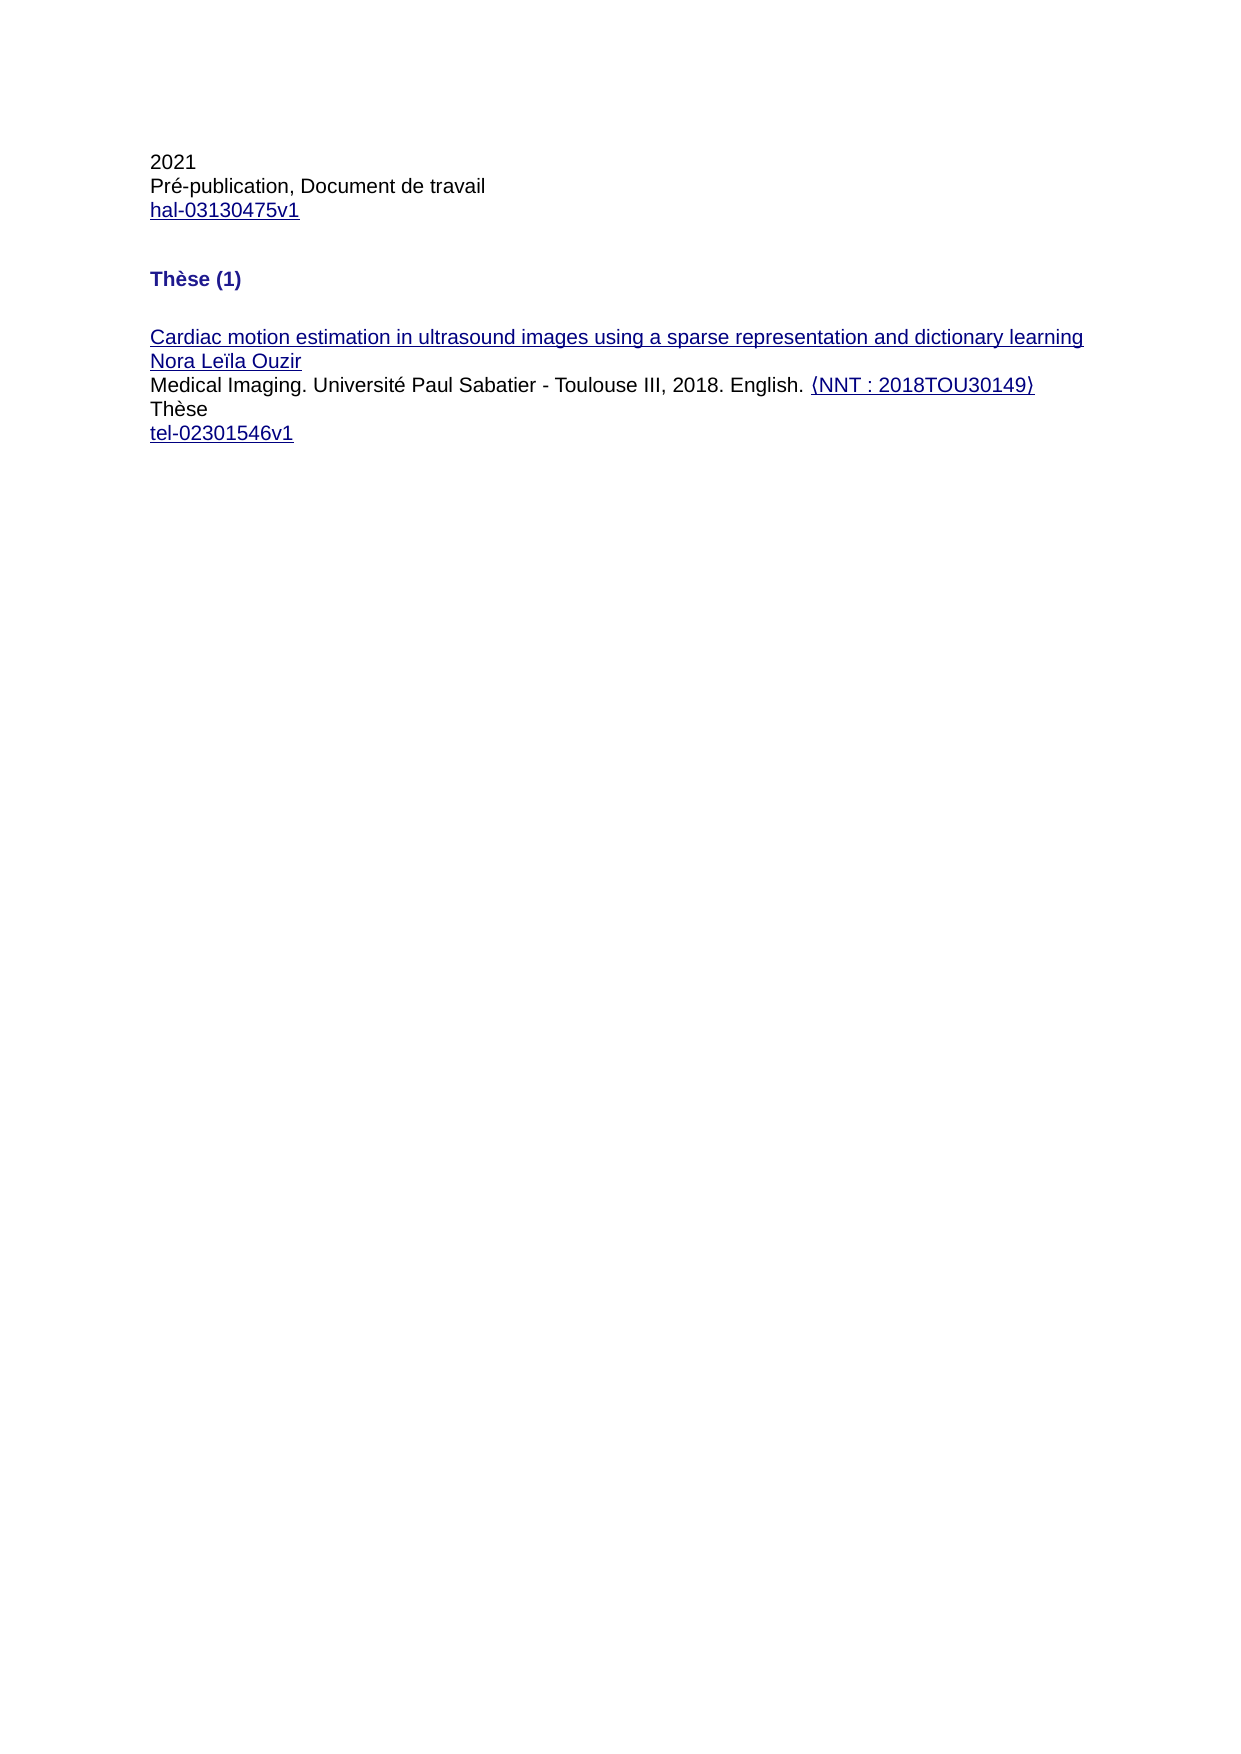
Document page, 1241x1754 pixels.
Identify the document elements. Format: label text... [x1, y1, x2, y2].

subtitle Thèse (1) [150, 267, 1090, 291]
table_header Cardiac motion estimation in ultrasound images using a sparse representation and dictionary learning Nora Leïla Ouzir Medical Imaging. Université Paul Sabatier - Toulouse III, 2018. English. ⟨NNT : 2018TOU30149⟩ Thèse tel-02301546v1 [150, 325, 1090, 445]
table_header Coupled Feature Learning for Multimodal Medical Image Fusion Farshad G. Veshki,Nora Leïla Ouzir,Sergiy A Vorobyov,Esa Ollila 2021 Pré-publication, Document de travail hal-03130475v1 [150, 150, 1090, 222]
